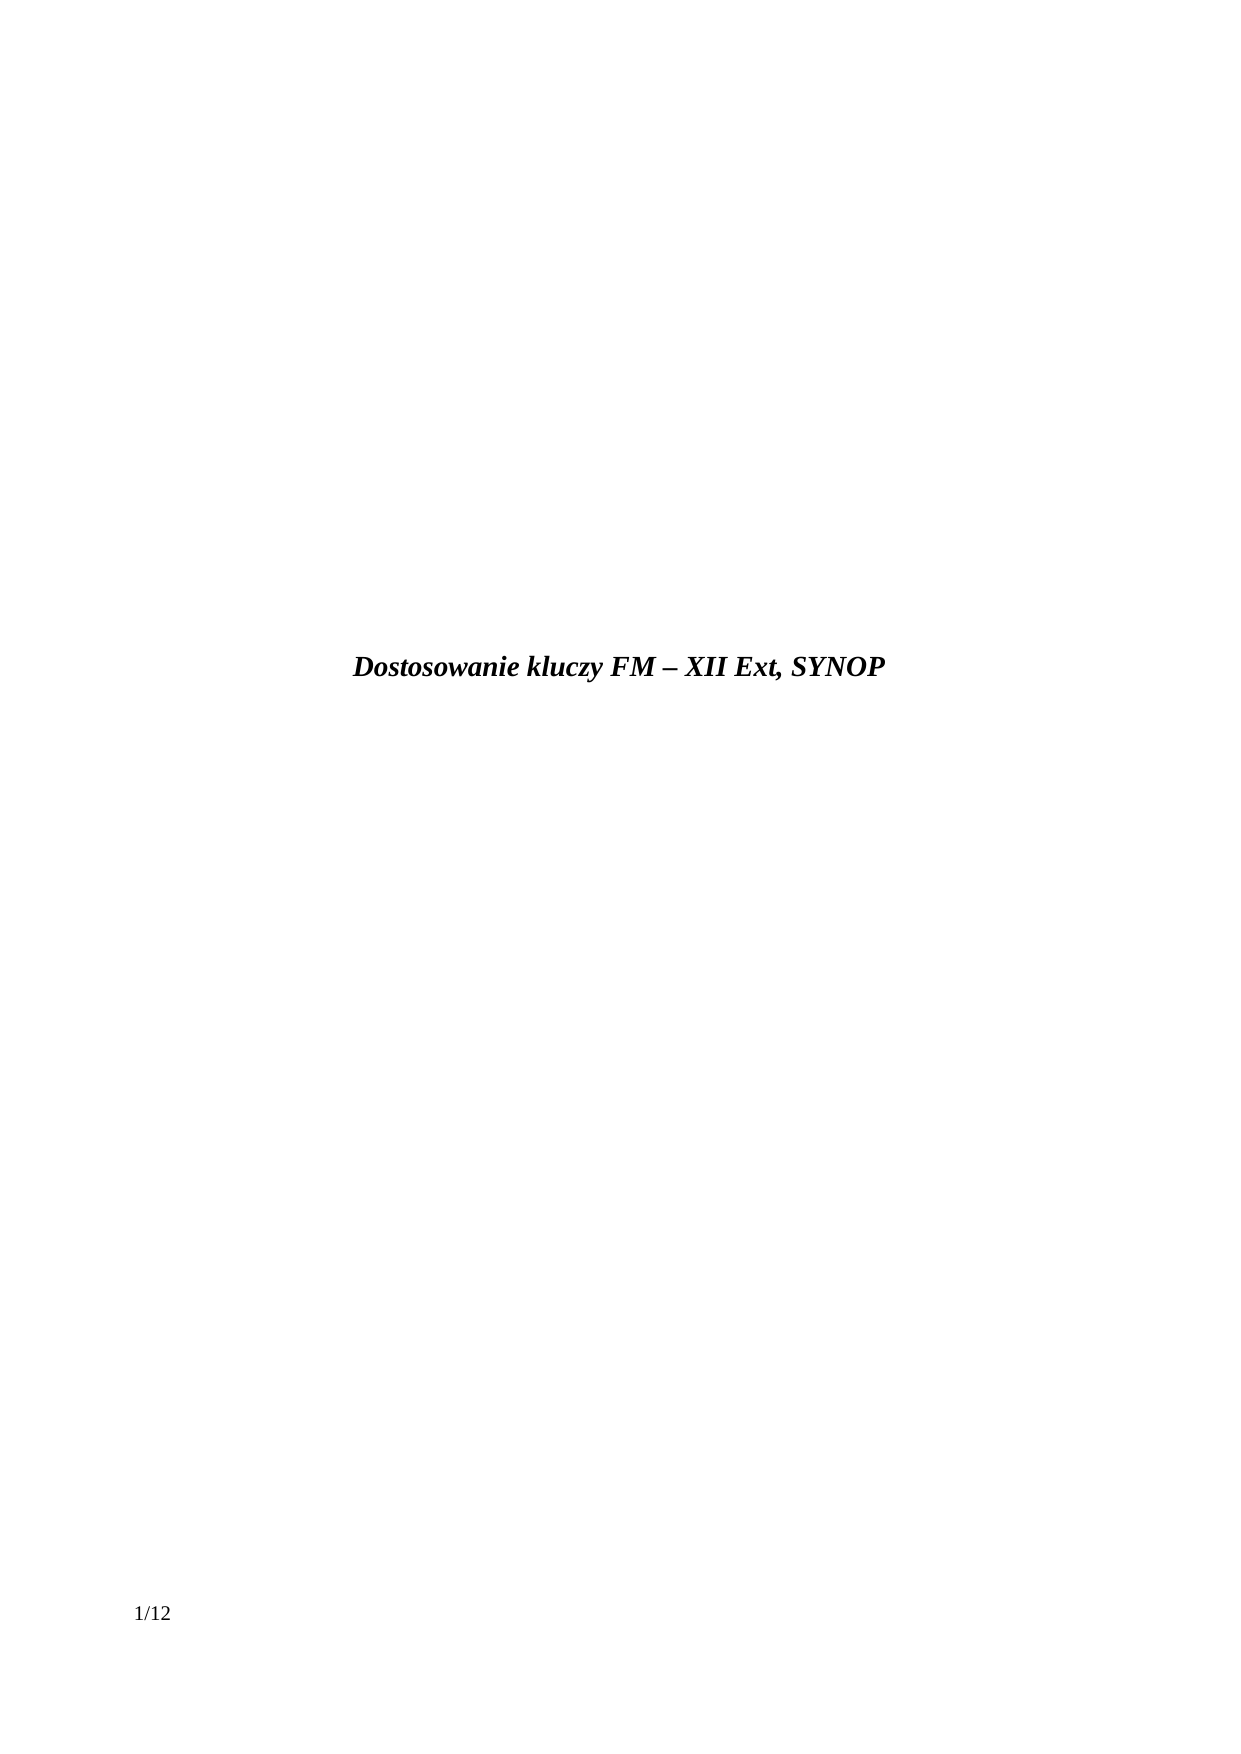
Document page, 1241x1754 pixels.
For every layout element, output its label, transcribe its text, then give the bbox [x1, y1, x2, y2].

text Dostosowanie kluczy FM – XII Ext, SYNOP [118, 649, 1122, 682]
